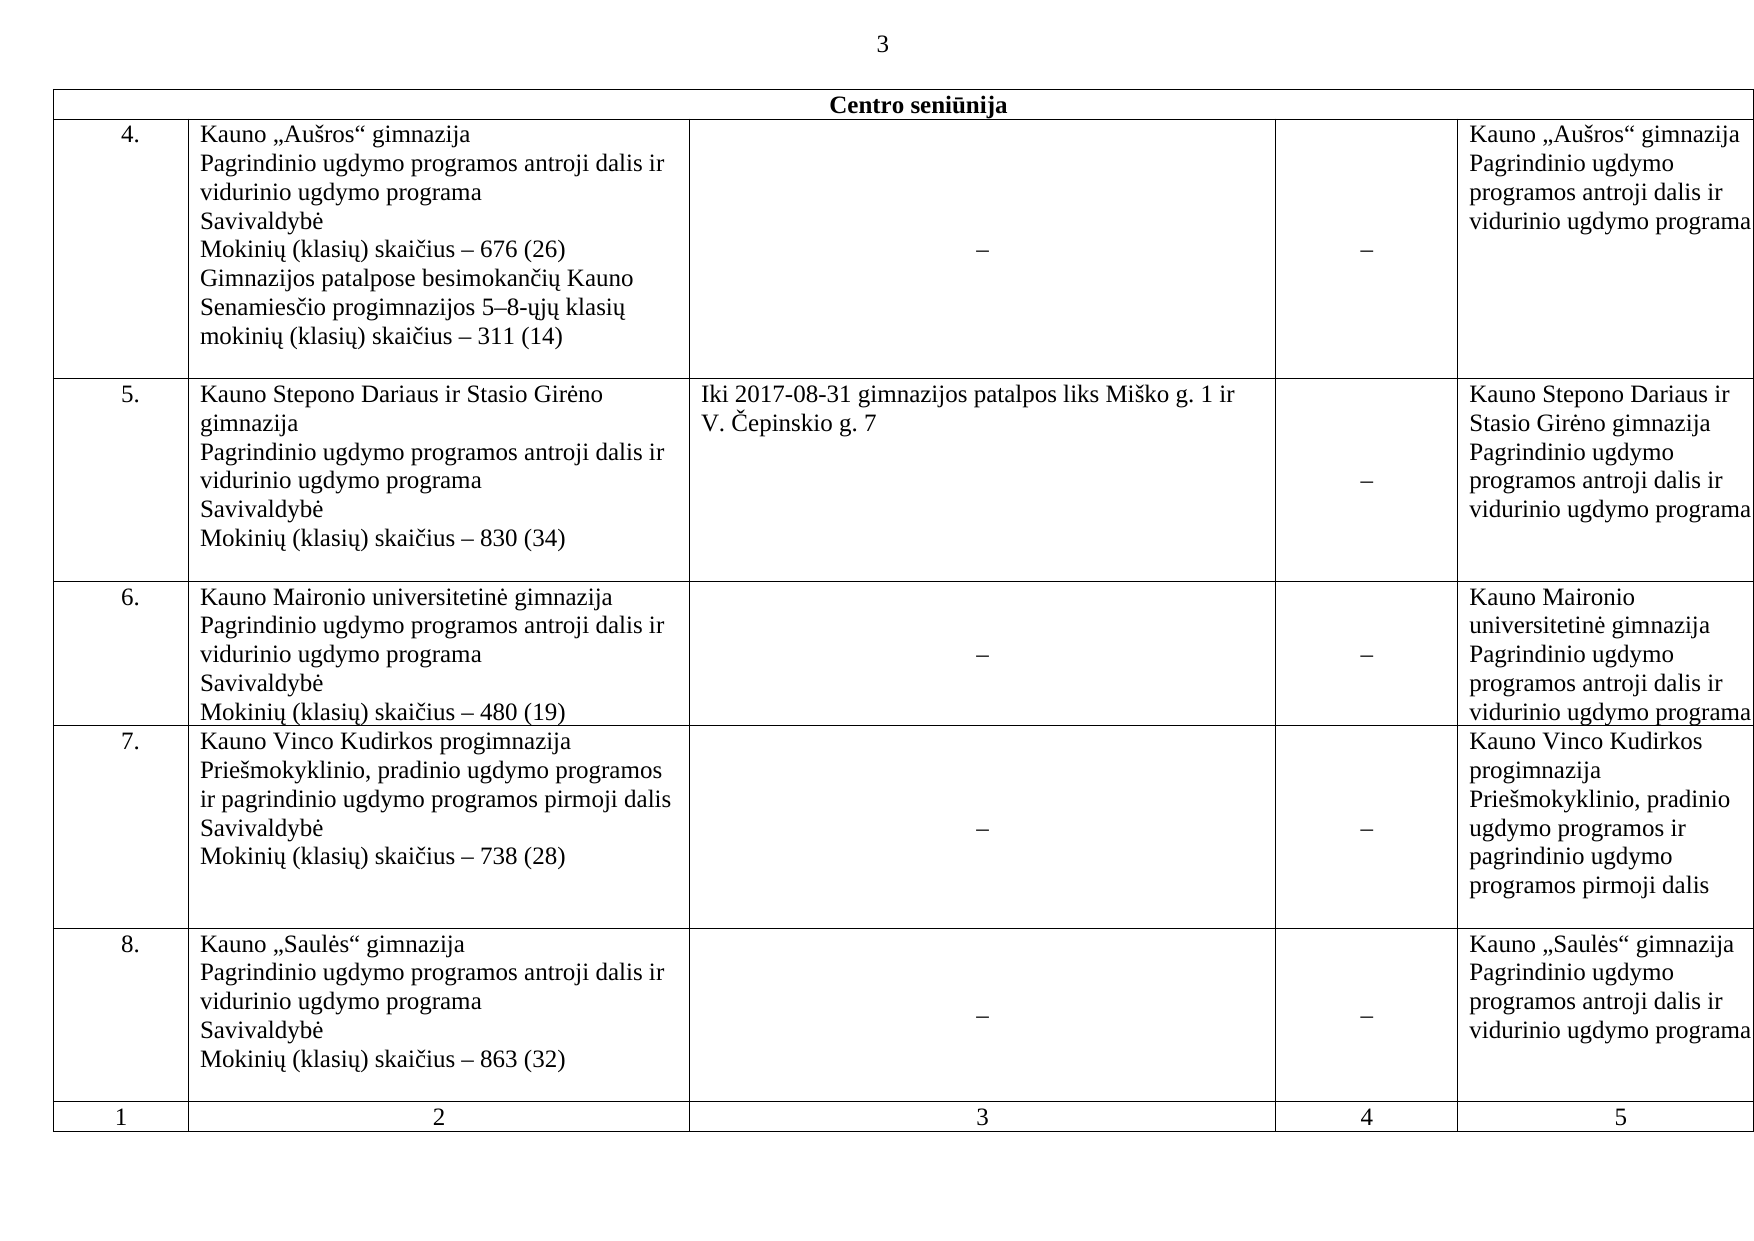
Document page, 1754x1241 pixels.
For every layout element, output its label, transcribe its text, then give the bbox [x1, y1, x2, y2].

table_cell – [690, 120, 1275, 378]
table_cell Kauno Maironio universitetinė gimnazija Pagrindinio ugdymo programos antroji dalis ir vidurinio ugdymo programa [1458, 582, 1753, 725]
table_cell Kauno Vinco Kudirkos progimnazija Priešmokyklinio, pradinio ugdymo programos ir pagrindinio ugdymo programos pirmoji dalis [1458, 726, 1753, 928]
table_cell 8. [54, 929, 188, 1101]
table_cell – [1276, 120, 1457, 378]
table_cell – [690, 726, 1275, 928]
table_cell 5. [54, 379, 188, 581]
table_cell 5 [1458, 1102, 1753, 1131]
table_cell Centro seniūnija [54, 90, 1753, 118]
table_cell – [1276, 726, 1457, 928]
table_cell 7. [54, 726, 188, 928]
table_cell Kauno „Saulės“ gimnazija Pagrindinio ugdymo programos antroji dalis ir vidurinio ugdymo programa [1458, 929, 1753, 1101]
table_cell – [1276, 929, 1457, 1101]
table_cell Kauno Stepono Dariaus ir Stasio Girėno gimnazija Pagrindinio ugdymo programos antroji dalis ir vidurinio ugdymo programa [1458, 379, 1753, 581]
table_cell 6. [54, 582, 188, 725]
table_cell 1 [54, 1102, 188, 1131]
table_cell – [690, 929, 1275, 1101]
table_cell – [1276, 582, 1457, 725]
table_cell Kauno „Saulės“ gimnazija Pagrindinio ugdymo programos antroji dalis ir vidurinio ugdymo programa Savivaldybė Mokinių (klasių) skaičius – 863 (32) [189, 929, 689, 1101]
table_cell Kauno Vinco Kudirkos progimnazija Priešmokyklinio, pradinio ugdymo programos ir pagrindinio ugdymo programos pirmoji dalis Savivaldybė Mokinių (klasių) skaičius – 738 (28) [189, 726, 689, 928]
table_cell 4 [1276, 1102, 1457, 1131]
table_cell Kauno „Aušros“ gimnazija Pagrindinio ugdymo programos antroji dalis ir vidurinio ugdymo programa [1458, 120, 1753, 378]
table_cell 2 [189, 1102, 689, 1131]
table_cell Kauno Maironio universitetinė gimnazija Pagrindinio ugdymo programos antroji dalis ir vidurinio ugdymo programa Savivaldybė Mokinių (klasių) skaičius – 480 (19) [189, 582, 689, 725]
table_cell Kauno Stepono Dariaus ir Stasio Girėno gimnazija Pagrindinio ugdymo programos antroji dalis ir vidurinio ugdymo programa Savivaldybė Mokinių (klasių) skaičius – 830 (34) [189, 379, 689, 581]
table_cell – [1276, 379, 1457, 581]
table_cell 3 [690, 1102, 1275, 1131]
table_cell 4. [54, 120, 188, 378]
table_cell – [690, 582, 1275, 725]
table_cell Kauno „Aušros“ gimnazija Pagrindinio ugdymo programos antroji dalis ir vidurinio ugdymo programa Savivaldybė Mokinių (klasių) skaičius – 676 (26) Gimnazijos patalpose besimokančių Kauno Senamiesčio progimnazijos 5–8-ųjų klasių mokinių (klasių) skaičius – 311 (14) [189, 120, 689, 378]
table_cell Iki 2017-08-31 gimnazijos patalpos liks Miško g. 1 ir V. Čepinskio g. 7 [690, 379, 1275, 581]
